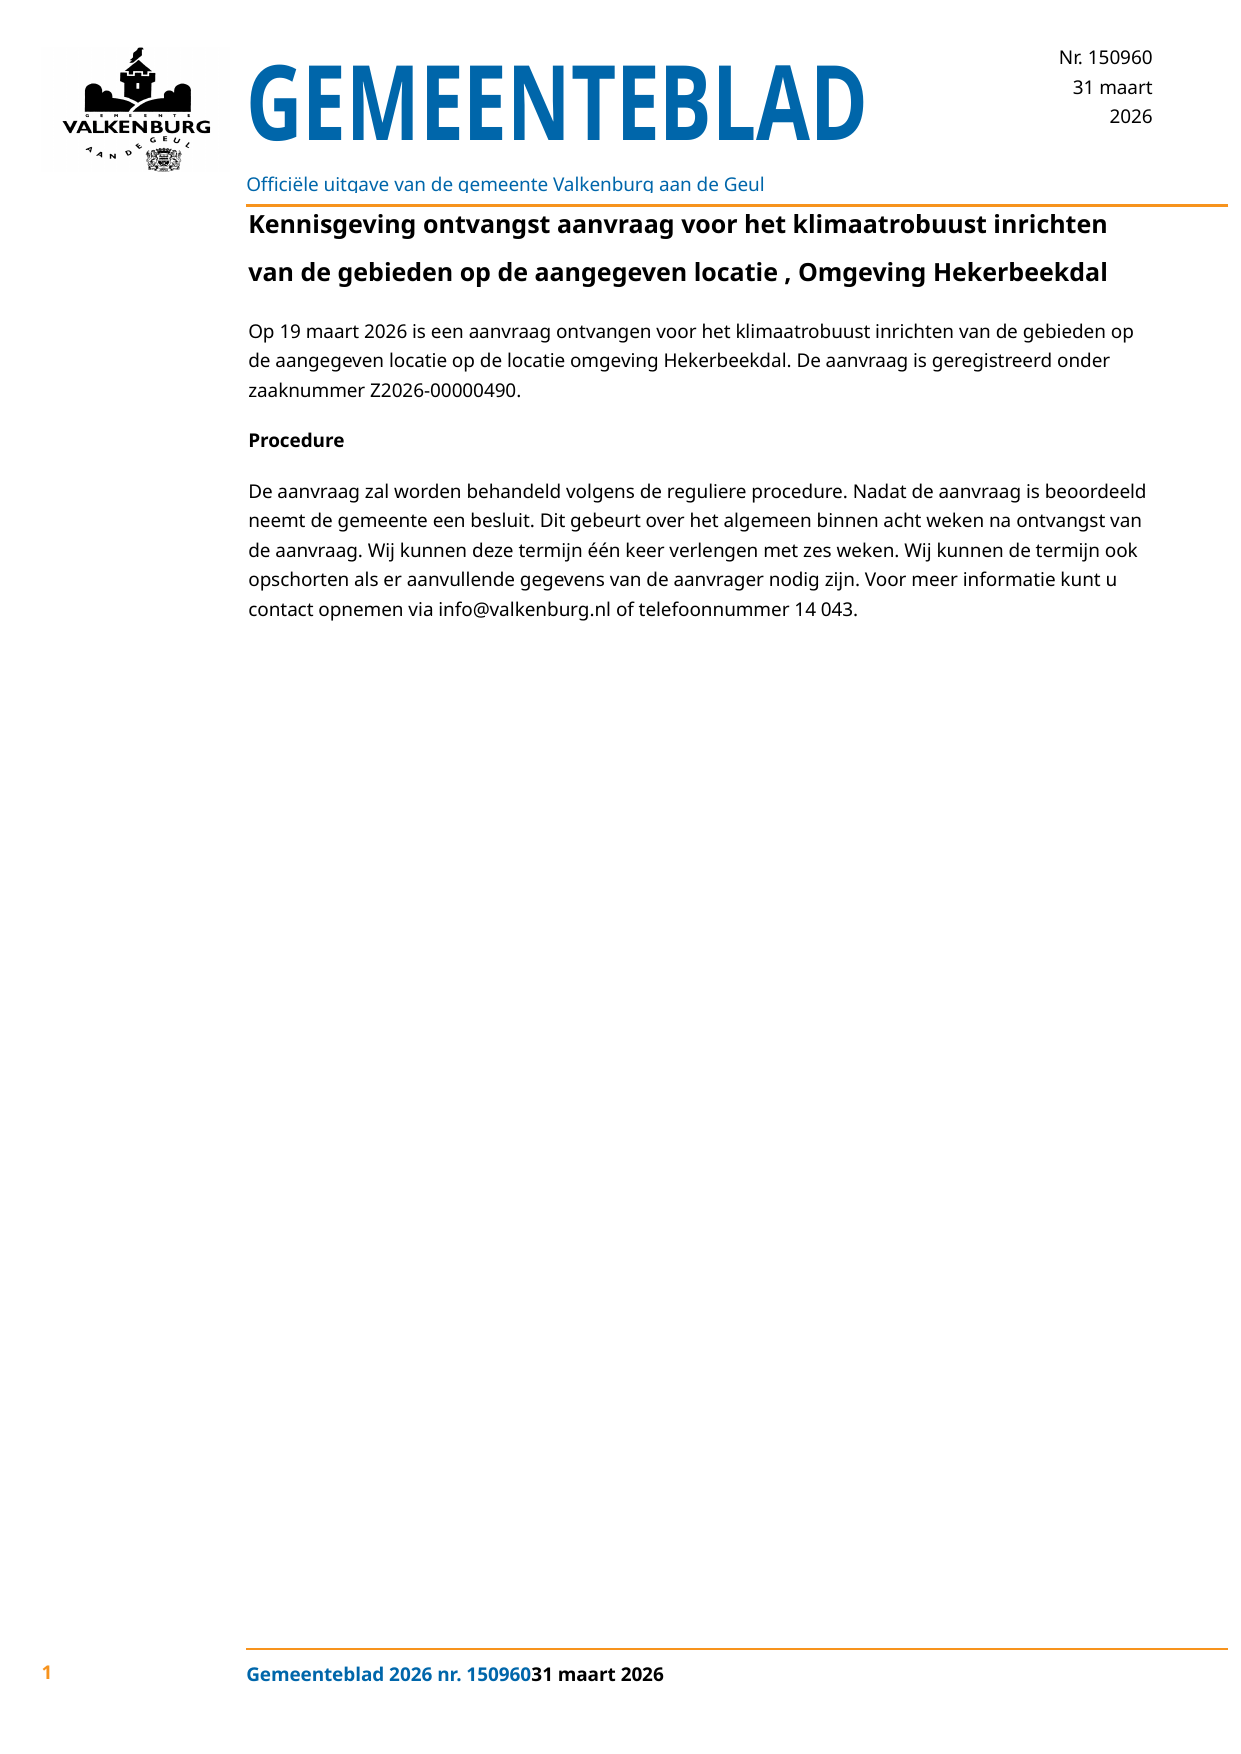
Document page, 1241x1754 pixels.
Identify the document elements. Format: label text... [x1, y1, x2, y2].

text De aanvraag zal worden behandeld volgens de reguliere procedure. Nadat de aanvraag is beoordeeld neemt de gemeente een besluit. Dit gebeurt over het algemeen binnen acht weken na ontvangst van de aanvraag. Wij kunnen deze termijn één keer verlengen met zes weken. Wij kunnen de termijn ook opschorten als er aanvullende gegevens van de aanvrager nodig zijn. Voor meer informatie kunt u contact opnemen via info@valkenburg.nl of telefoonnummer 14 043. [248, 478, 1152, 622]
picture [41, 47, 231, 172]
text Kennisgeving ontvangst aanvraag voor het klimaatrobuust inrichten van de gebieden op de aangegeven locatie , Omgeving Hekerbeekdal [248, 207, 1152, 288]
text Procedure [248, 427, 1152, 453]
text Op 19 maart 2026 is een aanvraag ontvangen voor het klimaatrobuust inrichten van de gebieden op de aangegeven locatie op de locatie omgeving Hekerbeekdal. De aanvraag is geregistreerd onder zaaknummer Z2026-00000490. [248, 318, 1152, 403]
